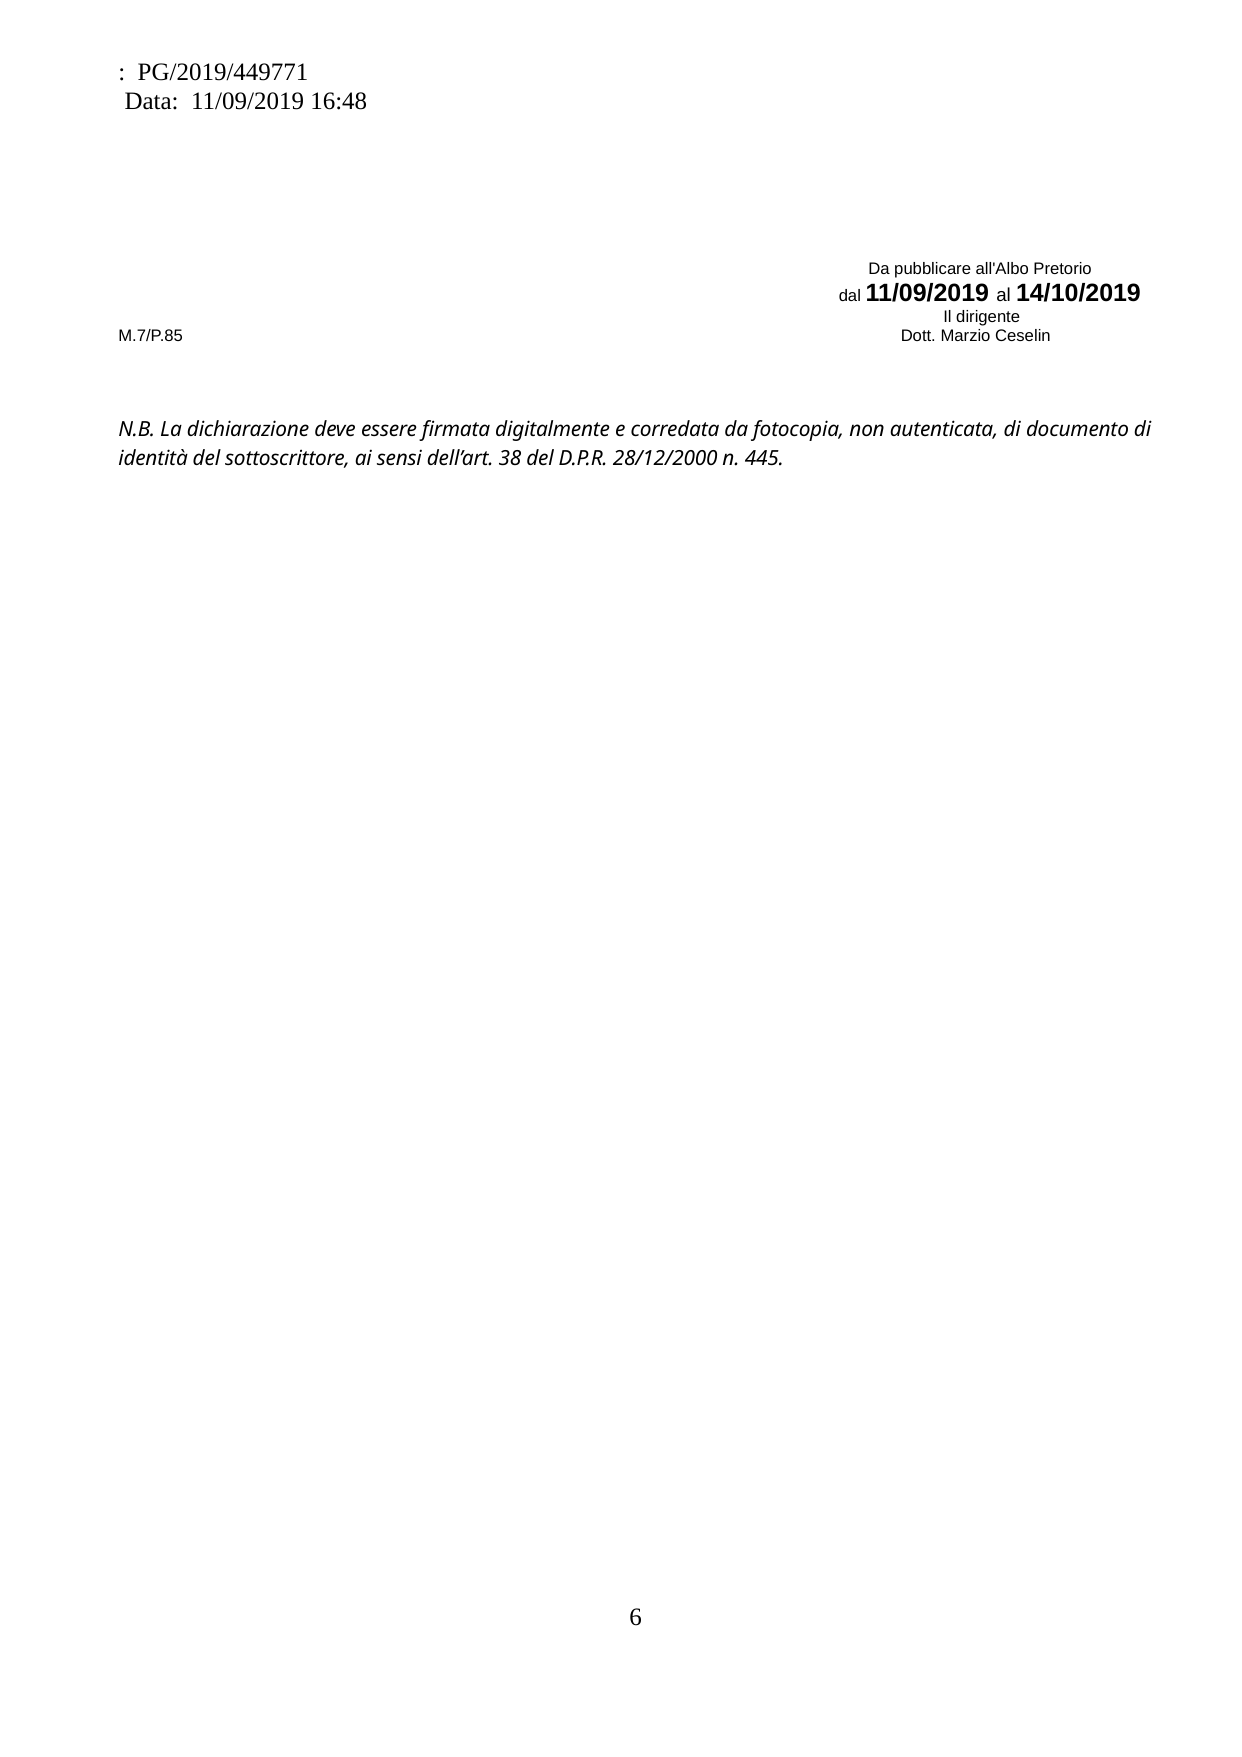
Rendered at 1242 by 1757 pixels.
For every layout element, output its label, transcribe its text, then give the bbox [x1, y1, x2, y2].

text N.B. La dichiarazione deve essere firmata digitalmente e corredata da fotocopia, non autenticata, di documento di identità del sottoscrittore, ai sensi dell’art. 38 del D.P.R. 28/12/2000 n. 445. [118, 414, 1152, 471]
